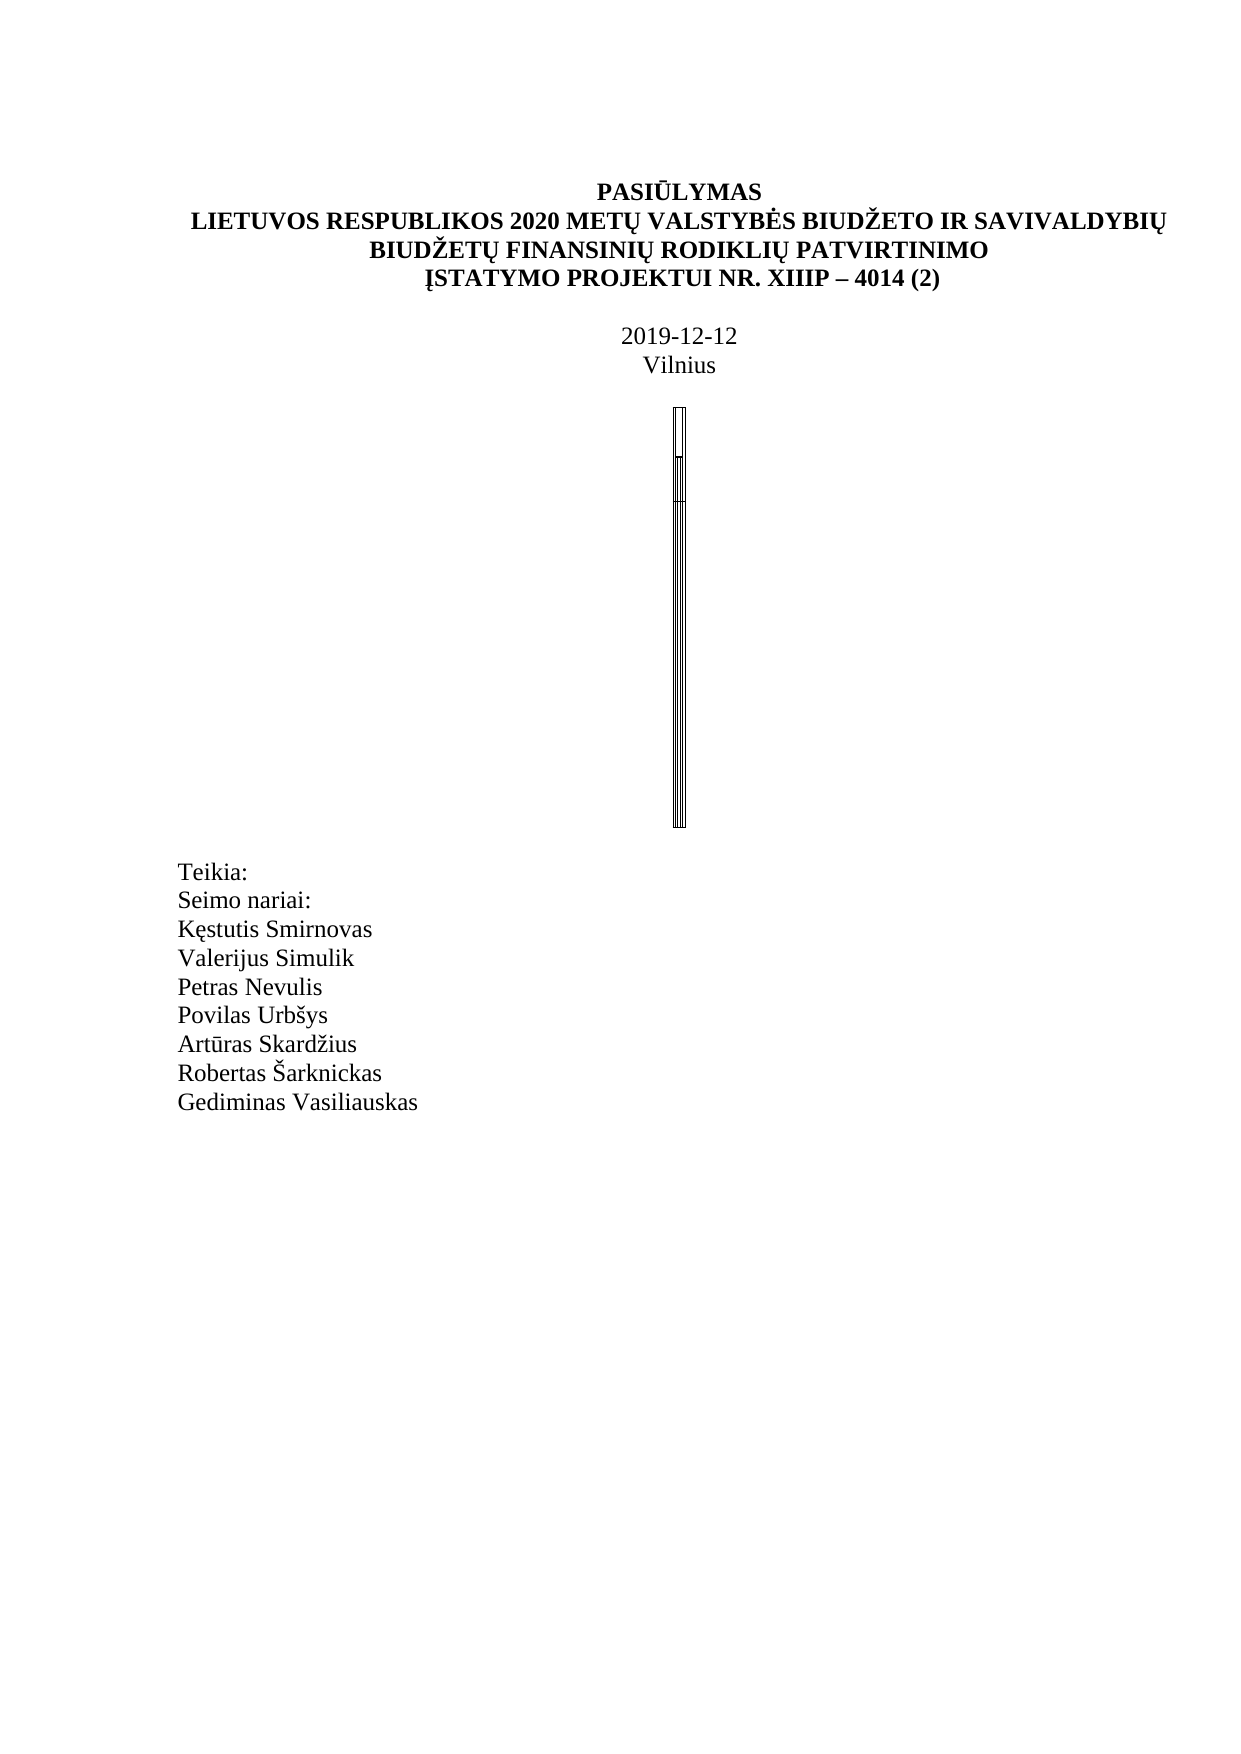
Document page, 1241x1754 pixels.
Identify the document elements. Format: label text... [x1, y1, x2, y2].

text 2019-12-12 [177, 321, 1181, 350]
text Valerijus Simulik [177, 943, 1181, 972]
text LIETUVOS RESPUBLIKOS 2020 METŲ VALSTYBĖS BIUDŽETO IR SAVIVALDYBIŲ BIUDŽETŲ FINANSINIŲ RODIKLIŲ PATVIRTINIMO [177, 206, 1181, 263]
text Robertas Šarknickas [177, 1058, 1181, 1087]
text Povilas Urbšys [177, 1000, 1181, 1029]
text Vilnius [177, 350, 1181, 378]
text ĮSTATYMO PROJEKTUI NR. XIIIP – 4014 (2) [177, 263, 1181, 292]
text PASIŪLYMAS [177, 177, 1181, 206]
text Artūras Skardžius [177, 1029, 1181, 1058]
text Kęstutis Smirnovas [177, 914, 1181, 943]
text Gediminas Vasiliauskas [177, 1087, 1181, 1115]
table_header Siūloma keisti [676, 408, 682, 456]
text Petras Nevulis [177, 972, 1181, 1000]
text Teikia: [177, 857, 1181, 885]
text Seimo nariai: [177, 885, 1181, 914]
